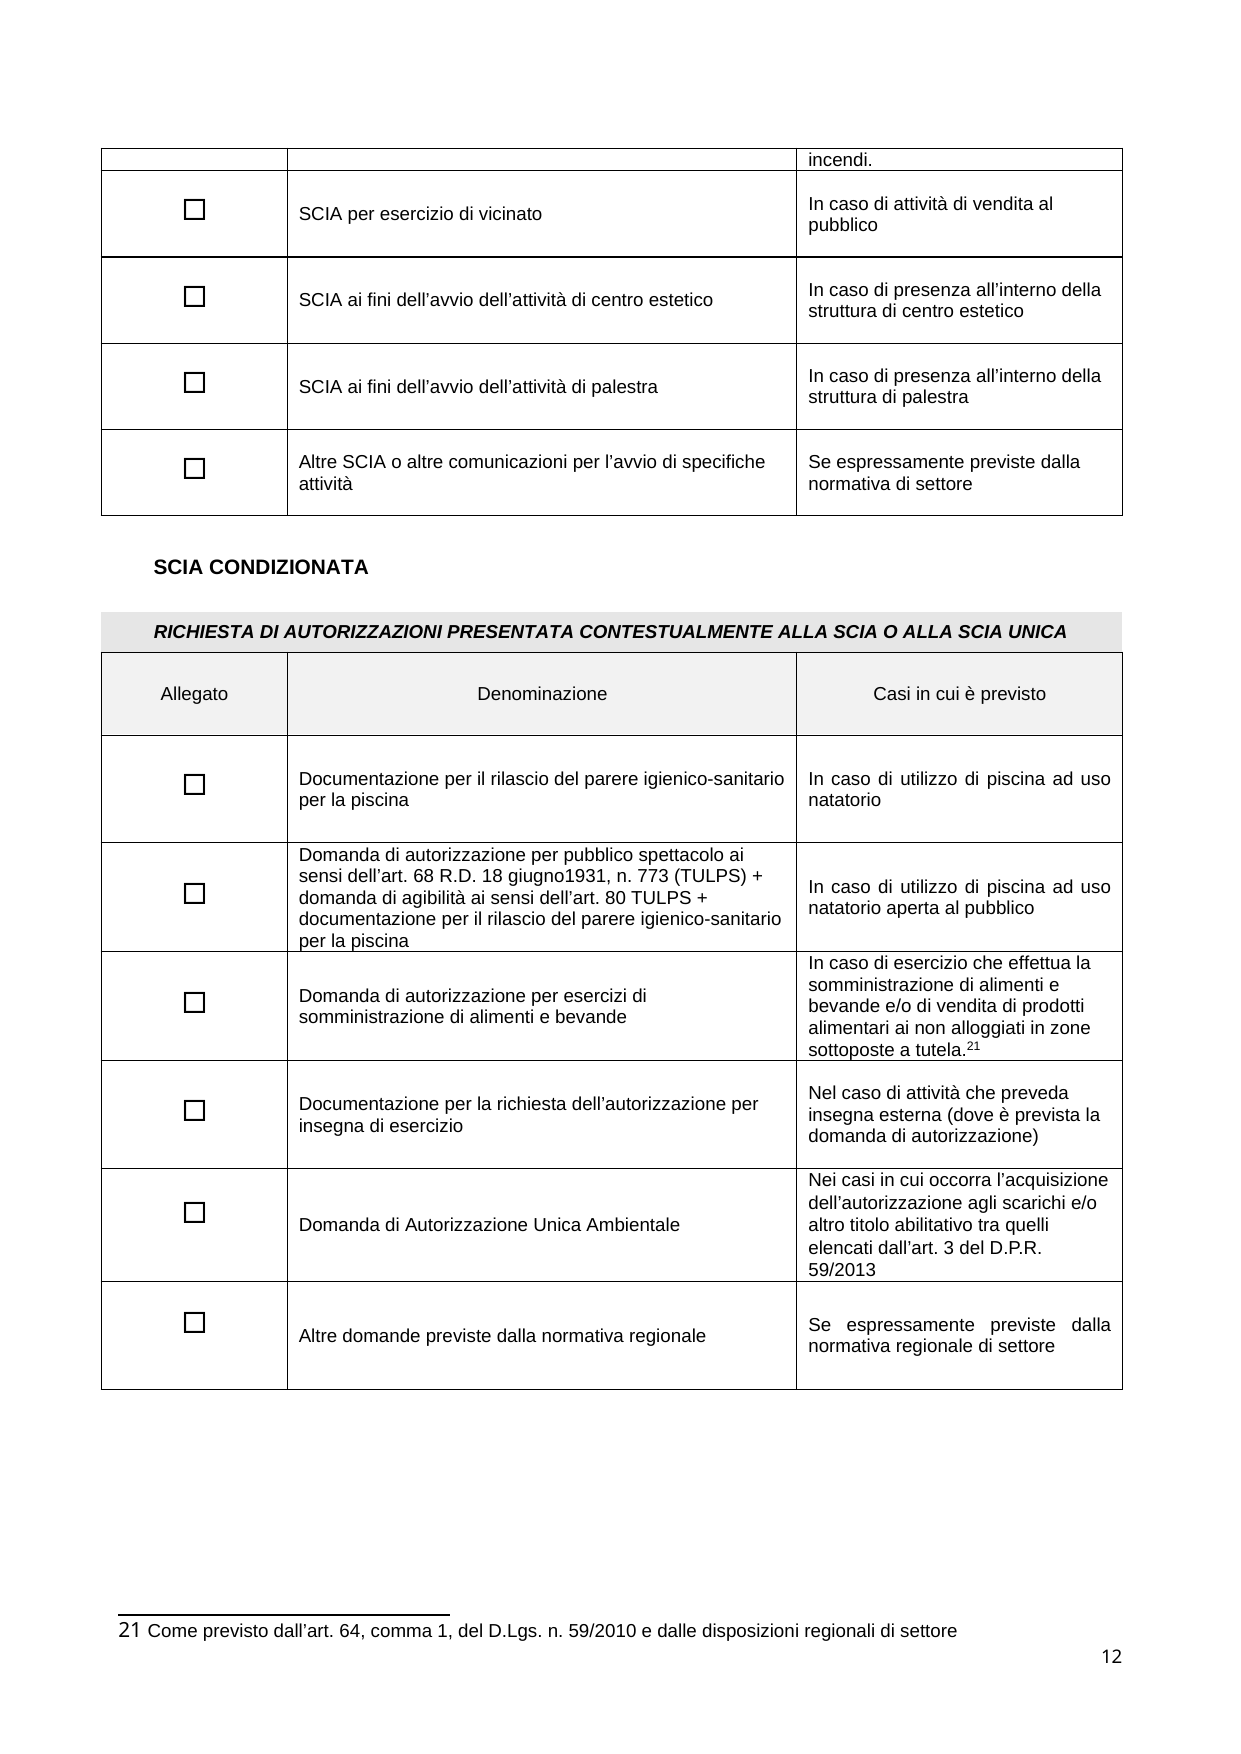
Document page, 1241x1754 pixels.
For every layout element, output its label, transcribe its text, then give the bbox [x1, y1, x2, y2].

table_cell Domanda di autorizzazione per esercizi di somministrazione di alimenti e bevande [288, 952, 796, 1060]
table_cell In caso di presenza all’interno della struttura di palestra [797, 344, 1122, 429]
table_cell [288, 149, 796, 170]
table_cell Allegato [102, 653, 287, 734]
table_cell Domanda di autorizzazione per pubblico spettacolo ai sensi dell’art. 68 R.D. 18 giugno1931, n. 773 (TULPS) + domanda di agibilità ai sensi dell’art. 80 TULPS + documentazione per il rilascio del parere igienico-sanitario per la piscina [288, 843, 796, 951]
table_cell  [102, 1169, 287, 1281]
table_cell  [102, 843, 287, 951]
table_cell Nei casi in cui occorra l’acquisizione dell’autorizzazione agli scarichi e/o altro titolo abilitativo tra quelli elencati dall’art. 3 del D.P.R. 59/2013 [797, 1169, 1122, 1281]
table_cell Denominazione [288, 653, 796, 734]
table_cell In caso di utilizzo di piscina ad uso natatorio [797, 736, 1122, 842]
table_cell Altre SCIA o altre comunicazioni per l’avvio di specifiche attività [288, 430, 796, 515]
table_cell Documentazione per la richiesta dell’autorizzazione per insegna di esercizio [288, 1061, 796, 1168]
table_cell  [102, 171, 287, 256]
table_cell Altre domande previste dalla normativa regionale [288, 1282, 796, 1389]
table_cell  [102, 344, 287, 429]
table_cell  [102, 430, 287, 515]
table_cell Nel caso di attività che preveda insegna esterna (dove è prevista la domanda di autorizzazione) [797, 1061, 1122, 1168]
table_cell Se espressamente previste dalla normativa di settore [797, 430, 1122, 515]
table_cell  [102, 1061, 287, 1168]
text SCIA CONDIZIONATA [148, 554, 1122, 578]
table_cell  [102, 1282, 287, 1389]
table_cell In caso di esercizio che effettua la somministrazione di alimenti e bevande e/o di vendita di prodotti alimentari ai non alloggiati in zone sottoposte a tutela. [797, 952, 1122, 1060]
table_cell  [102, 952, 287, 1060]
table_cell [102, 149, 287, 170]
table_cell In caso di attività di vendita al pubblico [797, 171, 1122, 256]
table_cell Domanda di Autorizzazione Unica Ambientale [288, 1169, 796, 1281]
table_cell Casi in cui è previsto [797, 653, 1122, 734]
table_cell incendi. [797, 149, 1122, 170]
table_cell In caso di presenza all’interno della struttura di centro estetico [797, 258, 1122, 343]
table_cell SCIA ai fini dell’avvio dell’attività di palestra [288, 344, 796, 429]
table_header RICHIESTA DI AUTORIZZAZIONI PRESENTATA CONTESTUALMENTE ALLA SCIA O ALLA SCIA UNICA [101, 612, 1122, 652]
table_cell  [102, 258, 287, 343]
table_cell  [102, 736, 287, 842]
table_cell In caso di utilizzo di piscina ad uso natatorio aperta al pubblico [797, 843, 1122, 951]
table_cell Documentazione per il rilascio del parere igienico-sanitario per la piscina [288, 736, 796, 842]
table_cell SCIA ai fini dell’avvio dell’attività di centro estetico [288, 258, 796, 343]
table_cell SCIA per esercizio di vicinato [288, 171, 796, 256]
table_cell Se espressamente previste dalla normativa regionale di settore [797, 1282, 1122, 1389]
